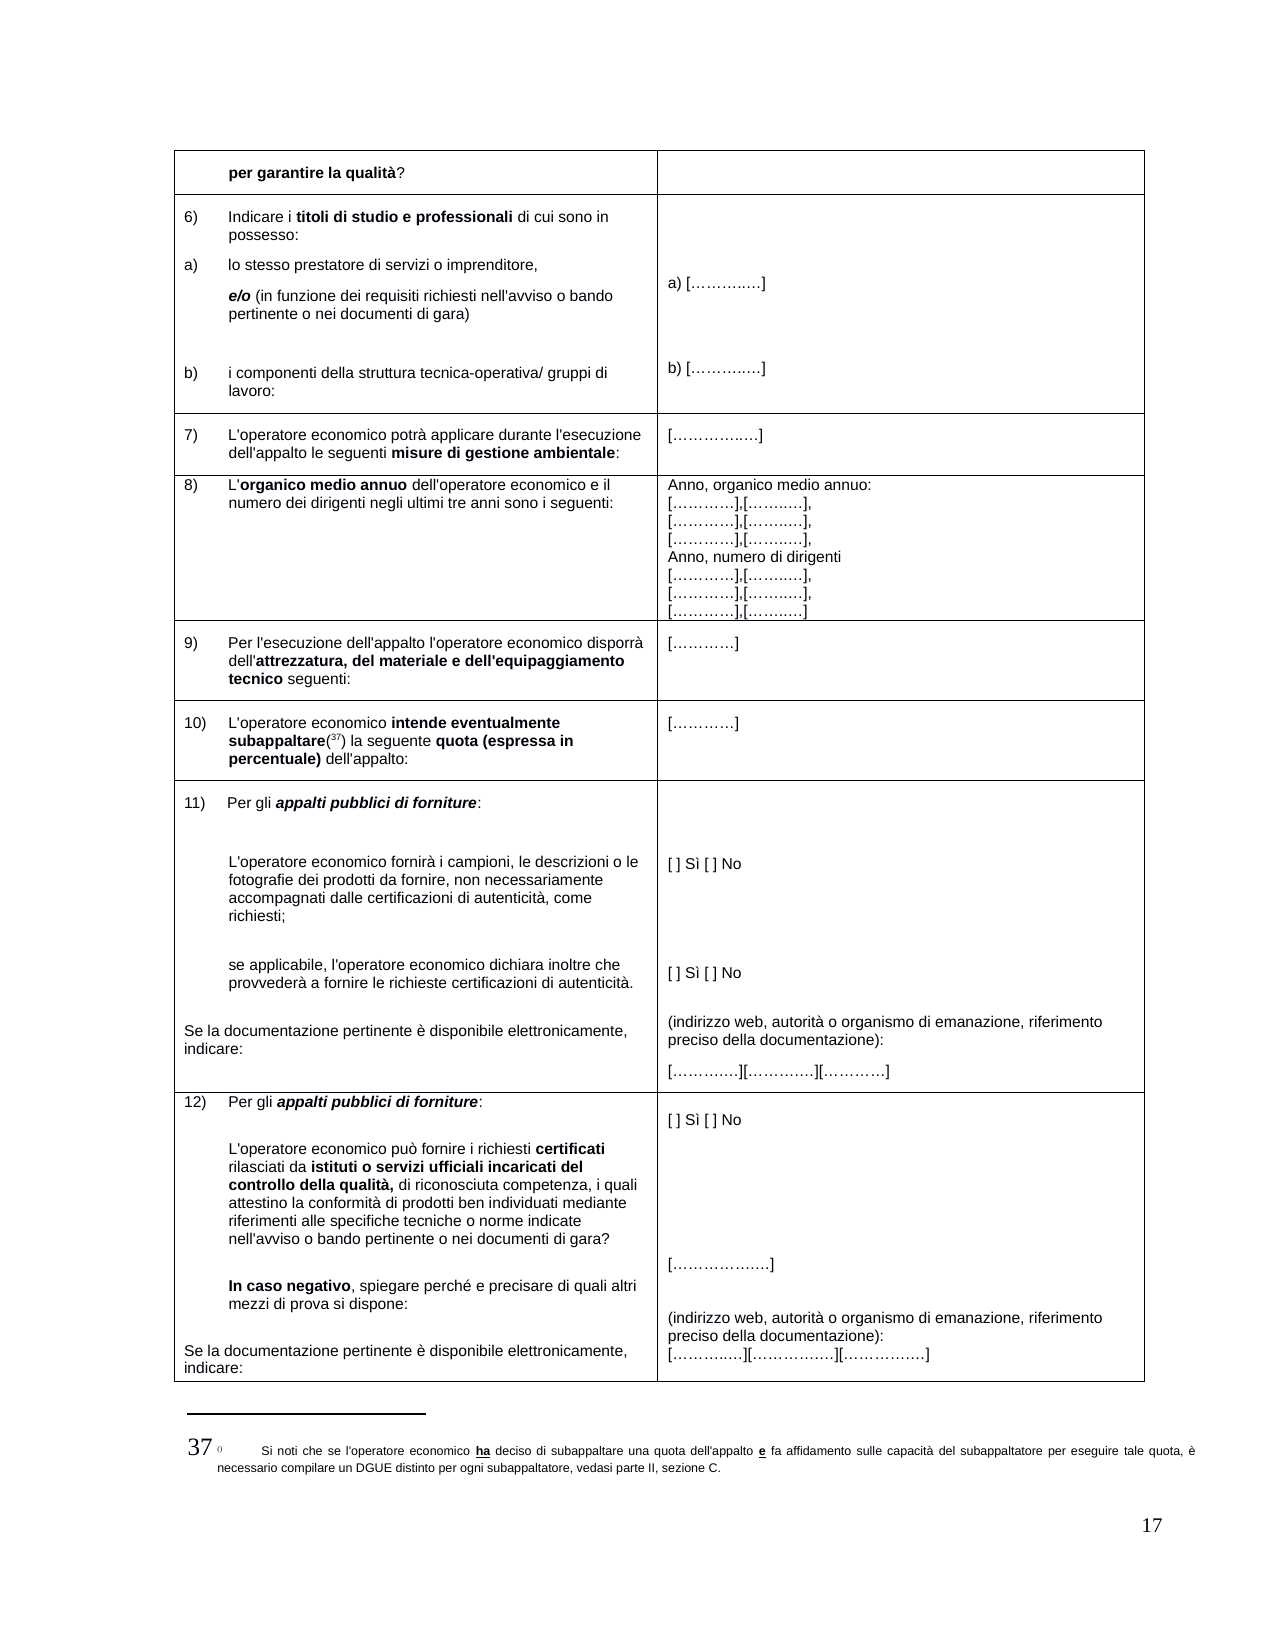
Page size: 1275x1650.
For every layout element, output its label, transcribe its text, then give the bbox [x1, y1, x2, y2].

table_cell 12) Per gli appalti pubblici di forniture: L'operatore economico può fornire i richiesti certificati rilasciati da istituti o servizi ufficiali incaricati del controllo della qualità, di riconosciuta competenza, i quali attestino la conformità di prodotti ben individuati mediante riferimenti alle specifiche tecniche o norme indicate nell'avviso o bando pertinente o nei documenti di gara? In caso negativo, spiegare perché e precisare di quali altri mezzi di prova si dispone: Se la documentazione pertinente è disponibile elettronicamente, indicare: [175, 1093, 657, 1381]
table_cell [658, 151, 1144, 194]
table_cell per garantire la qualità? [175, 151, 657, 194]
table_cell […………] [658, 701, 1144, 780]
table_cell 8) L'organico medio annuo dell'operatore economico e il numero dei dirigenti negli ultimi tre anni sono i seguenti: [175, 476, 657, 620]
table_cell 11) Per gli appalti pubblici di forniture: L'operatore economico fornirà i campioni, le descrizioni o le fotografie dei prodotti da fornire, non necessariamente accompagnati dalle certificazioni di autenticità, come richiesti; se applicabile, l'operatore economico dichiara inoltre che provvederà a fornire le richieste certificazioni di autenticità. Se la documentazione pertinente è disponibile elettronicamente, indicare: [175, 781, 657, 1092]
table_cell […………] [658, 621, 1144, 700]
table_cell a) [………..…] b) [………..…] [658, 195, 1144, 412]
table_cell Anno, organico medio annuo: […………],[……..…], […………],[……..…], […………],[……..…], Anno, numero di dirigenti […………],[……..…], […………],[……..…], […………],[……..…] [658, 476, 1144, 620]
table_cell 7) L'operatore economico potrà applicare durante l'esecuzione dell'appalto le seguenti misure di gestione ambientale: [175, 414, 657, 474]
table_cell 6) Indicare i titoli di studio e professionali di cui sono in possesso: a) lo stesso prestatore di servizi o imprenditore, e/o (in funzione dei requisiti richiesti nell'avviso o bando pertinente o nei documenti di gara) b) i componenti della struttura tecnica-operativa/ gruppi di lavoro: [175, 195, 657, 412]
table_cell 10) L'operatore economico intende eventualmente subappaltare() la seguente quota (espressa in percentuale) dell'appalto: [175, 701, 657, 780]
table_cell [ ] Sì [ ] No [ ] Sì [ ] No (indirizzo web, autorità o organismo di emanazione, riferimento preciso della documentazione): [……….…][……….…][…………] [658, 781, 1144, 1092]
table_cell [ ] Sì [ ] No […………….…] (indirizzo web, autorità o organismo di emanazione, riferimento preciso della documentazione): [………..…][………….…][………….…] [658, 1093, 1144, 1381]
table_cell 9) Per l'esecuzione dell'appalto l'operatore economico disporrà dell'attrezzatura, del materiale e dell'equipaggiamento tecnico seguenti: [175, 621, 657, 700]
table_cell […………..…] [658, 414, 1144, 474]
